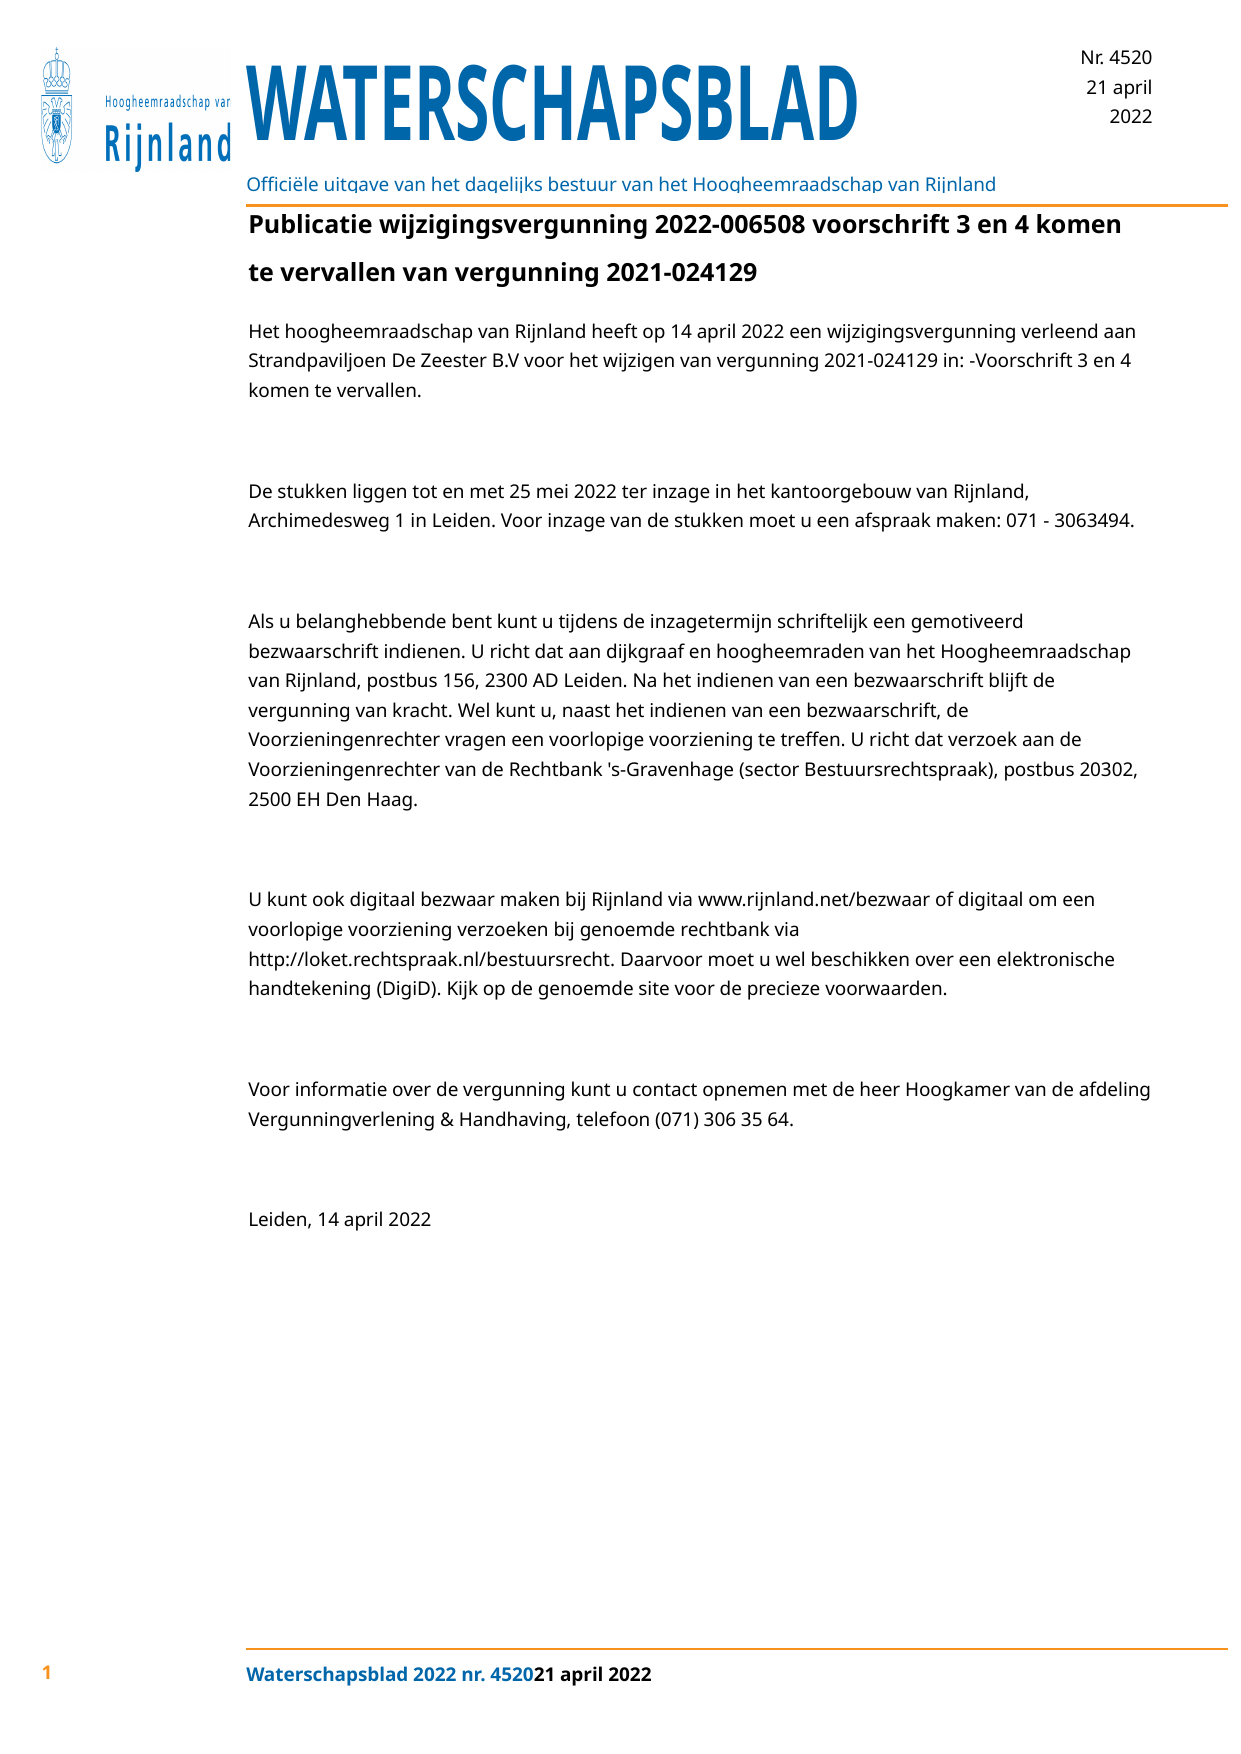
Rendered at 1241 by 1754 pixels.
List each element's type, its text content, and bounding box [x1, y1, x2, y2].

text De stukken liggen tot en met 25 mei 2022 ter inzage in het kantoorgebouw van Rijnland, Archimedesweg 1 in Leiden. Voor inzage van de stukken moet u een afspraak maken: 071 - 3063494. [248, 478, 1152, 533]
text Het hoogheemraadschap van Rijnland heeft op 14 april 2022 een wijzigingsvergunning verleend aan Strandpaviljoen De Zeester B.V voor het wijzigen van vergunning 2021-024129 in: -Voorschrift 3 en 4 komen te vervallen. [248, 318, 1152, 403]
text Voor informatie over de vergunning kunt u contact opnemen met de heer Hoogkamer van de afdeling Vergunningverlening & Handhaving, telefoon (071) 306 35 64. [248, 1076, 1152, 1132]
text Als u belanghebbende bent kunt u tijdens de inzagetermijn schriftelijk een gemotiveerd bezwaarschrift indienen. U richt dat aan dijkgraaf en hoogheemraden van het Hoogheemraadschap van Rijnland, postbus 156, 2300 AD Leiden. Na het indienen van een bezwaarschrift blijft de vergunning van kracht. Wel kunt u, naast het indienen van een bezwaarschrift, de Voorzieningenrechter vragen een voorlopige voorziening te treffen. U richt dat verzoek aan de Voorzieningenrechter van de Rechtbank 's-Gravenhage (sector Bestuursrechtspraak), postbus 20302, 2500 EH Den Haag. [248, 608, 1152, 812]
text Publicatie wijzigingsvergunning 2022-006508 voorschrift 3 en 4 komen te vervallen van vergunning 2021-024129 [248, 207, 1152, 288]
picture [41, 47, 231, 172]
text Leiden, 14 april 2022 [248, 1207, 1152, 1232]
text U kunt ook digitaal bezwaar maken bij Rijnland via www.rijnland.net/bezwaar of digitaal om een voorlopige voorziening verzoeken bij genoemde rechtbank via http://loket.rechtspraak.nl/bestuursrecht. Daarvoor moet u wel beschikken over een elektronische handtekening (DigiD). Kijk op de genoemde site voor de precieze voorwaarden. [248, 887, 1152, 1001]
